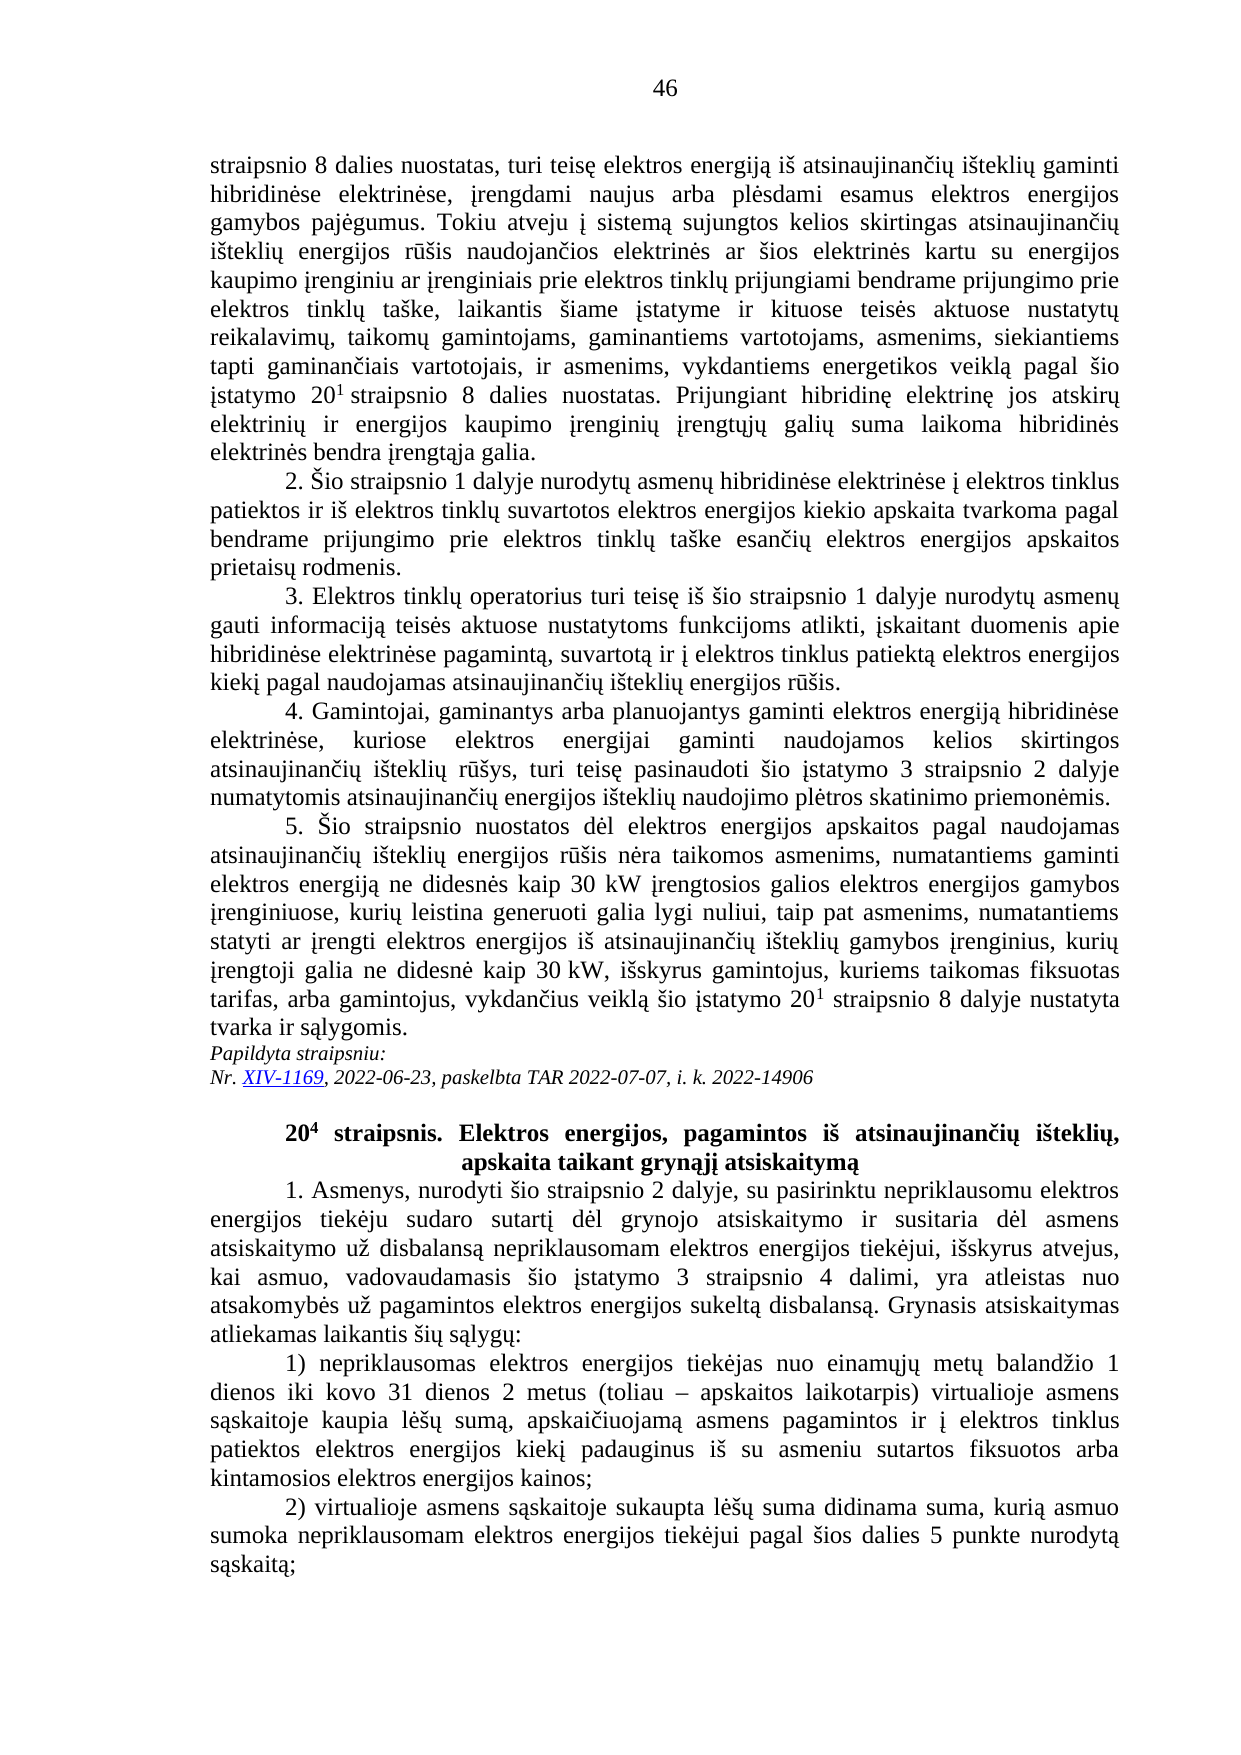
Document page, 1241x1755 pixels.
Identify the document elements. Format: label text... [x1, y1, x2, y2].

text 3. Elektros tinklų operatorius turi teisę iš šio straipsnio 1 dalyje nurodytų asmenų gauti informaciją teisės aktuose nustatytoms funkcijoms atlikti, įskaitant duomenis apie hibridinėse elektrinėse pagamintą, suvartotą ir į elektros tinklus patiektą elektros energijos kiekį pagal naudojamas atsinaujinančių išteklių energijos rūšis. [210, 581, 1120, 696]
text 1) nepriklausomas elektros energijos tiekėjas nuo einamųjų metų balandžio 1 dienos iki kovo 31 dienos 2 metus (toliau – apskaitos laikotarpis) virtualioje asmens sąskaitoje kaupia lėšų sumą, apskaičiuojamą asmens pagamintos ir į elektros tinklus patiektos elektros energijos kiekį padauginus iš su asmeniu sutartos fiksuotos arba kintamosios elektros energijos kainos; [210, 1348, 1120, 1492]
text Papildyta straipsniu: [210, 1041, 1120, 1065]
text 2) virtualioje asmens sąskaitoje sukaupta lėšų suma didinama suma, kurią asmuo sumoka nepriklausomam elektros energijos tiekėjui pagal šios dalies 5 punkte nurodytą sąskaitą; [210, 1492, 1120, 1578]
text straipsnio 8 dalies nuostatas, turi teisę elektros energiją iš atsinaujinančių išteklių gaminti hibridinėse elektrinėse, įrengdami naujus arba plėsdami esamus elektros energijos gamybos pajėgumus. Tokiu atveju į sistemą sujungtos kelios skirtingas atsinaujinančių išteklių energijos rūšis naudojančios elektrinės ar šios elektrinės kartu su energijos kaupimo įrenginiu ar įrenginiais prie elektros tinklų prijungiami bendrame prijungimo prie elektros tinklų taške, laikantis šiame įstatyme ir kituose teisės aktuose nustatytų reikalavimų, taikomų gamintojams, gaminantiems vartotojams, asmenims, siekiantiems tapti gaminančiais vartotojais, ir asmenims, vykdantiems energetikos veiklą pagal šio įstatymo 201 straipsnio 8 dalies nuostatas. Prijungiant hibridinę elektrinę jos atskirų elektrinių ir energijos kaupimo įrenginių įrengtųjų galių suma laikoma hibridinės elektrinės bendra įrengtąja galia. [210, 150, 1120, 466]
text 204 straipsnis. Elektros energijos, pagamintos iš atsinaujinančių išteklių, apskaita taikant grynąjį atsiskaitymą [285, 1118, 1120, 1176]
text 1. Asmenys, nurodyti šio straipsnio 2 dalyje, su pasirinktu nepriklausomu elektros energijos tiekėju sudaro sutartį dėl grynojo atsiskaitymo ir susitaria dėl asmens atsiskaitymo už disbalansą nepriklausomam elektros energijos tiekėjui, išskyrus atvejus, kai asmuo, vadovaudamasis šio įstatymo 3 straipsnio 4 dalimi, yra atleistas nuo atsakomybės už pagamintos elektros energijos sukeltą disbalansą. Grynasis atsiskaitymas atliekamas laikantis šių sąlygų: [210, 1176, 1120, 1348]
text 5. Šio straipsnio nuostatos dėl elektros energijos apskaitos pagal naudojamas atsinaujinančių išteklių energijos rūšis nėra taikomos asmenims, numatantiems gaminti elektros energiją ne didesnės kaip 30 kW įrengtosios galios elektros energijos gamybos įrenginiuose, kurių leistina generuoti galia lygi nuliui, taip pat asmenims, numatantiems statyti ar įrengti elektros energijos iš atsinaujinančių išteklių gamybos įrenginius, kurių įrengtoji galia ne didesnė kaip 30 kW, išskyrus gamintojus, kuriems taikomas fiksuotas tarifas, arba gamintojus, vykdančius veiklą šio įstatymo 201 straipsnio 8 dalyje nustatyta tvarka ir sąlygomis. [210, 811, 1120, 1041]
text Nr. XIV-1169, 2022-06-23, paskelbta TAR 2022-07-07, i. k. 2022-14906 [210, 1065, 1120, 1089]
text 4. Gamintojai, gaminantys arba planuojantys gaminti elektros energiją hibridinėse elektrinėse, kuriose elektros energijai gaminti naudojamos kelios skirtingos atsinaujinančių išteklių rūšys, turi teisę pasinaudoti šio įstatymo 3 straipsnio 2 dalyje numatytomis atsinaujinančių energijos išteklių naudojimo plėtros skatinimo priemonėmis. [210, 696, 1120, 811]
text 2. Šio straipsnio 1 dalyje nurodytų asmenų hibridinėse elektrinėse į elektros tinklus patiektos ir iš elektros tinklų suvartotos elektros energijos kiekio apskaita tvarkoma pagal bendrame prijungimo prie elektros tinklų taške esančių elektros energijos apskaitos prietaisų rodmenis. [210, 466, 1120, 581]
